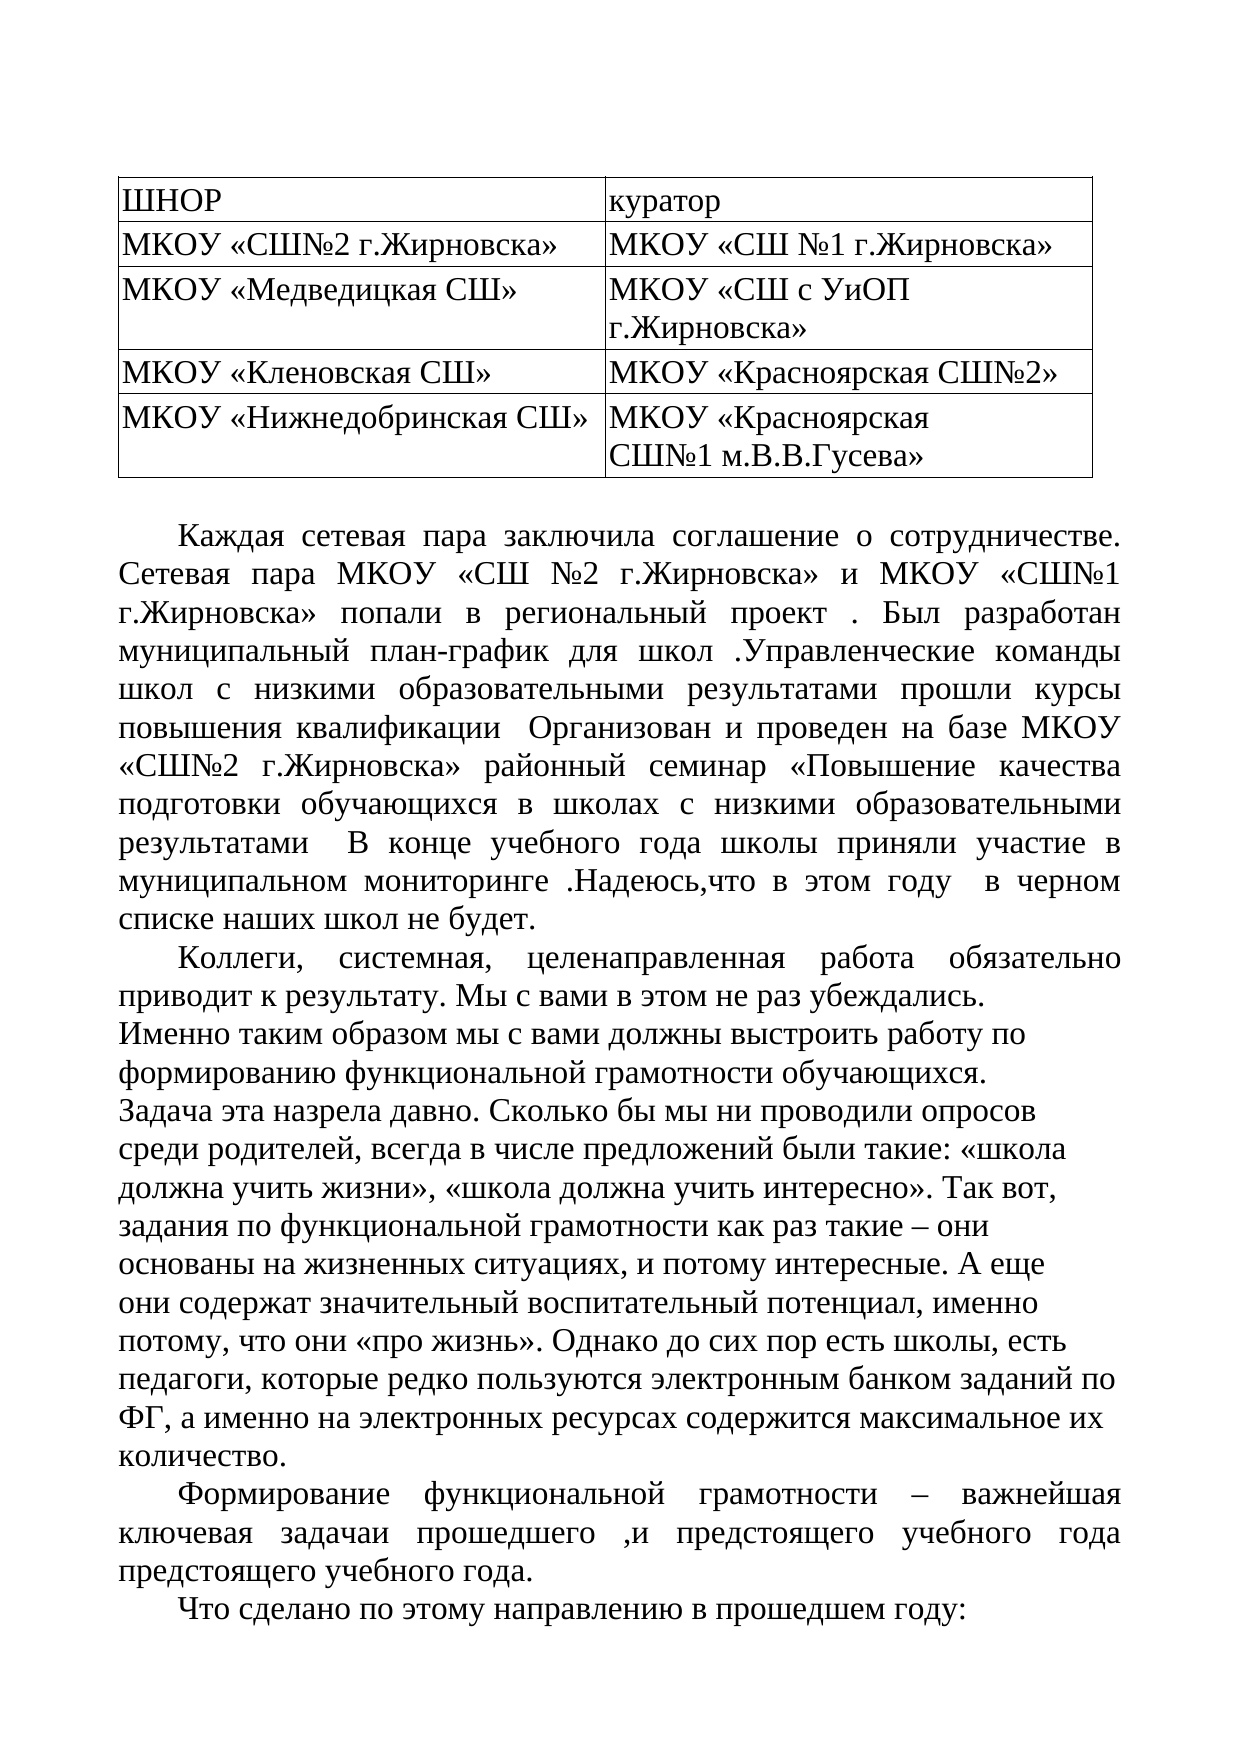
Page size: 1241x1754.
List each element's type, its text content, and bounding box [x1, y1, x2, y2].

table_cell МКОУ «Медведицкая СШ» [119, 267, 605, 349]
text Коллеги, системная, целенаправленная работа обязательно приводит к результату. Мы с вами в этом не раз убеждались. [118, 937, 1122, 1014]
table_cell МКОУ «Кленовская СШ» [119, 350, 605, 393]
table_cell МКОУ «СШ №1 г.Жирновска» [606, 222, 1092, 266]
text Задача эта назрела давно. Сколько бы мы ни проводили опросов среди родителей, всегда в числе предложений были такие: «школа должна учить жизни», «школа должна учить интересно». Так вот, задания по функциональной грамотности как раз такие – они основаны на жизненных ситуациях, и потому интересные. А еще [118, 1090, 1122, 1282]
table_cell МКОУ «Красноярская СШ№1 м.В.В.Гусева» [606, 394, 1092, 477]
table_header куратор [606, 178, 1092, 221]
table_cell МКОУ «СШ с УиОП г.Жирновска» [606, 267, 1092, 349]
table_cell МКОУ «Нижнедобринская СШ» [119, 394, 605, 477]
text Формирование функциональной грамотности – важнейшая ключевая задачаи прошедшего ,и предстоящего учебного года предстоящего учебного года. [118, 1474, 1122, 1589]
text Именно таким образом мы с вами должны выстроить работу по формированию функциональной грамотности обучающихся. [118, 1014, 1122, 1090]
table_cell МКОУ «СШ№2 г.Жирновска» [119, 222, 605, 266]
table_header ШНОР [119, 178, 605, 221]
text Каждая сетевая пара заключила соглашение о сотрудничестве. Сетевая пара МКОУ «СШ №2 г.Жирновска» и МКОУ «СШ№1 г.Жирновска» попали в региональный проект . Был разработан муниципальный план-график для школ .Управленческие команды школ с низкими образовательными результатами прошли курсы повышения квалификации Организован и проведен на базе МКОУ «СШ№2 г.Жирновска» районный семинар «Повышение качества подготовки обучающихся в школах с низкими образовательными результатами В конце учебного года школы приняли участие в муниципальном мониторинге .Надеюсь,что в этом году в черном списке наших школ не будет. [118, 515, 1122, 937]
text Что сделано по этому направлению в прошедшем году: [118, 1589, 1122, 1627]
text они содержат значительный воспитательный потенциал, именно потому, что они «про жизнь». Однако до сих пор есть школы, есть педагоги, которые редко пользуются электронным банком заданий по ФГ, а именно на электронных ресурсах содержится максимальное их количество. [118, 1282, 1122, 1474]
table_cell МКОУ «Красноярская СШ№2» [606, 350, 1092, 393]
